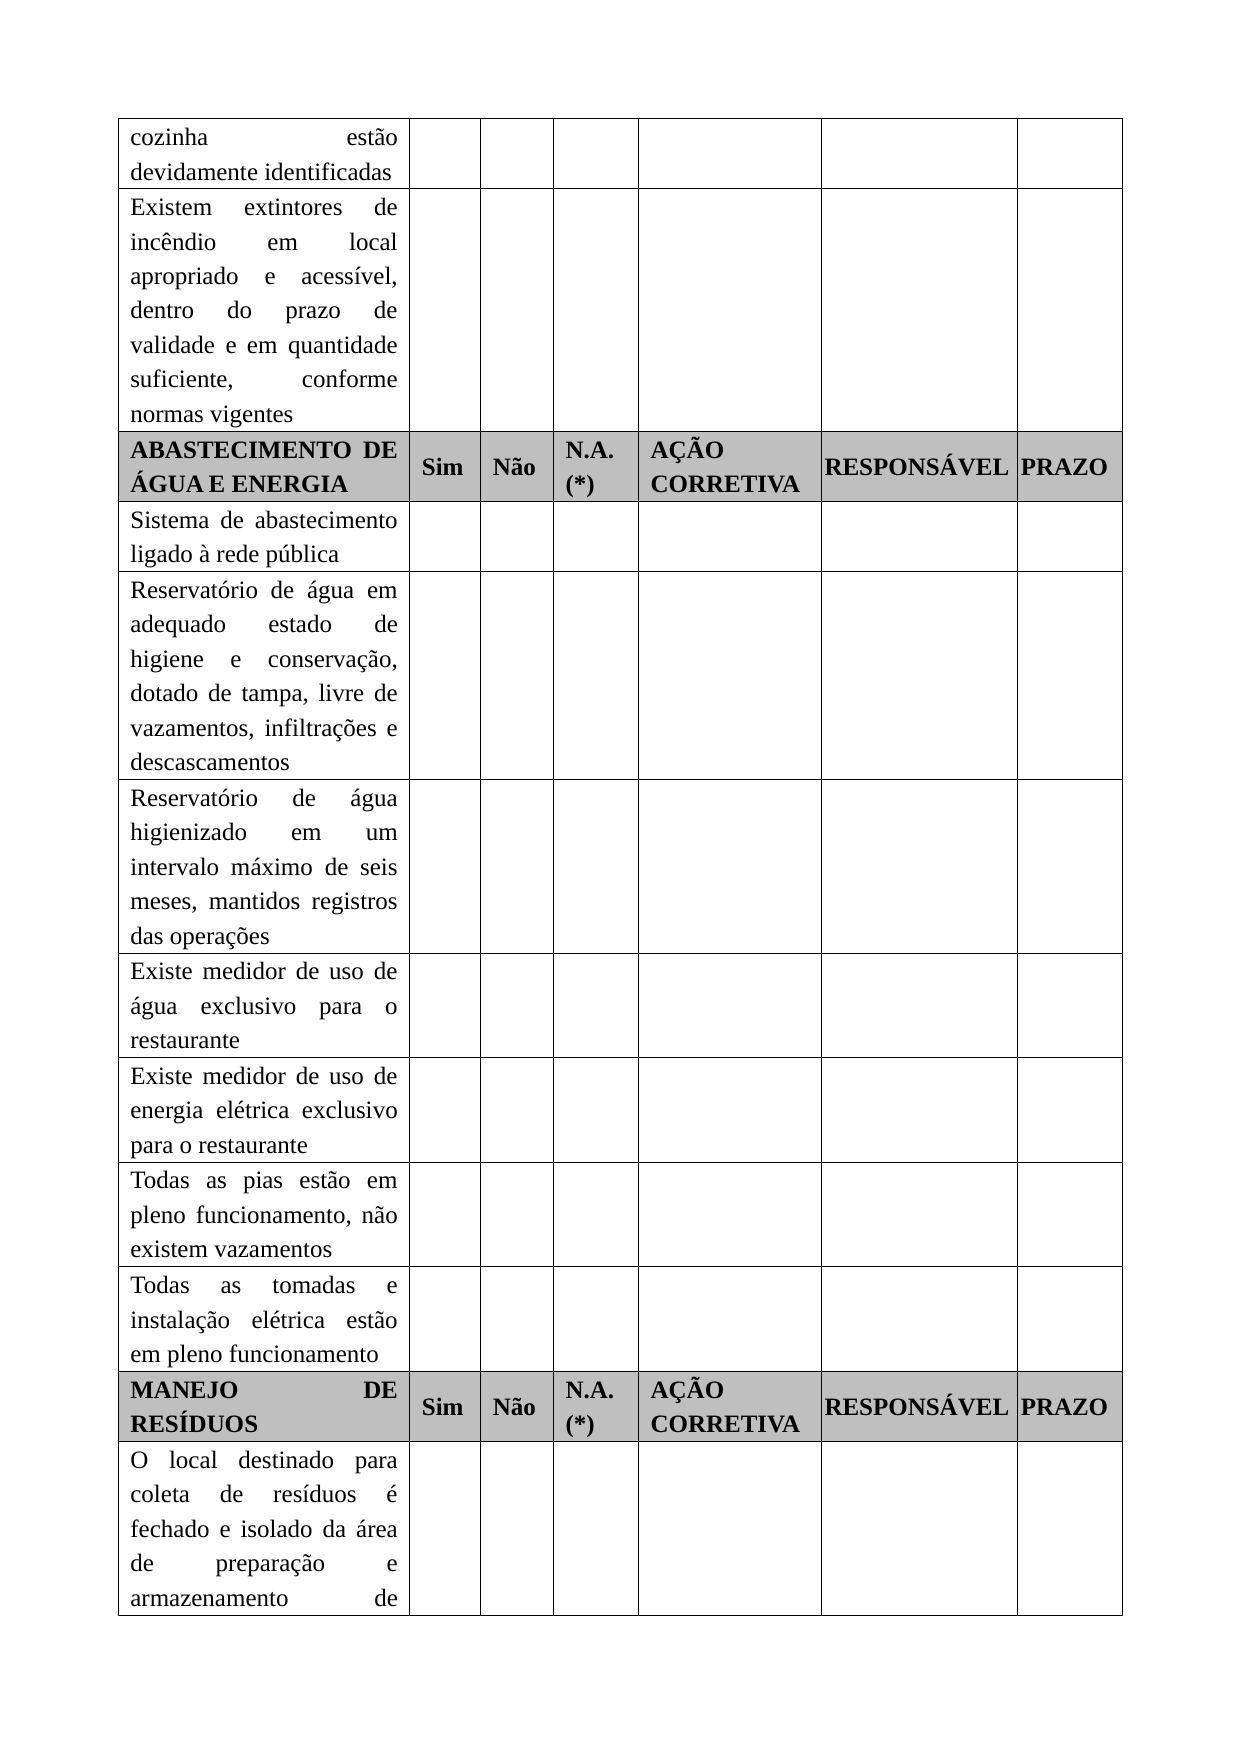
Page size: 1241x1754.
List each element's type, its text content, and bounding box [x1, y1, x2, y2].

table_cell [1018, 189, 1122, 431]
table_cell [639, 1058, 821, 1162]
table_cell PRAZO [1018, 1372, 1122, 1441]
table_cell N.A. (*) [554, 1372, 638, 1441]
table_cell [822, 1058, 1017, 1162]
table_cell [822, 1267, 1017, 1371]
table_cell [410, 1058, 480, 1162]
table_cell [639, 502, 821, 571]
table_cell [481, 1163, 553, 1266]
table_cell [410, 502, 480, 571]
table_cell [481, 189, 553, 431]
table_cell [554, 189, 638, 431]
table_cell [554, 119, 638, 188]
table_cell [554, 1267, 638, 1371]
table_cell Sim [410, 432, 480, 501]
table_cell [639, 1163, 821, 1266]
table_cell [639, 780, 821, 952]
table_cell [822, 1442, 1017, 1614]
table_cell [481, 954, 553, 1057]
table_cell [554, 1058, 638, 1162]
table_cell [481, 1058, 553, 1162]
table_cell [639, 189, 821, 431]
table_cell N.A. (*) [554, 432, 638, 501]
table_cell [822, 780, 1017, 952]
table_cell [1018, 1058, 1122, 1162]
table_cell [410, 780, 480, 952]
table_cell [554, 780, 638, 952]
table_cell [481, 572, 553, 779]
table_cell Existe medidor de uso de energia elétrica exclusivo para o restaurante [119, 1058, 409, 1162]
table_cell [410, 1163, 480, 1266]
table_cell [410, 1267, 480, 1371]
table_cell Sistema de abastecimento ligado à rede pública [119, 502, 409, 571]
table_cell Sim [410, 1372, 480, 1441]
table_cell [639, 1267, 821, 1371]
table_cell Não [481, 1372, 553, 1441]
table_cell AÇÃO CORRETIVA [639, 432, 821, 501]
table_cell [639, 954, 821, 1057]
table_cell [554, 1163, 638, 1266]
table_cell [481, 119, 553, 188]
table_cell [822, 954, 1017, 1057]
table_cell [1018, 1163, 1122, 1266]
table_cell [1018, 572, 1122, 779]
table_cell [822, 189, 1017, 431]
table_cell [1018, 1442, 1122, 1614]
table_cell MANEJO DE RESÍDUOS [119, 1372, 409, 1441]
table_cell [822, 119, 1017, 188]
table_cell [554, 954, 638, 1057]
table_cell [822, 502, 1017, 571]
table_cell PRAZO [1018, 432, 1122, 501]
table_cell [639, 1442, 821, 1614]
table_cell Reservatório de água em adequado estado de higiene e conservação, dotado de tampa, livre de vazamentos, infiltrações e descascamentos [119, 572, 409, 779]
table_cell [1018, 954, 1122, 1057]
table_cell [639, 119, 821, 188]
table_cell [481, 780, 553, 952]
table_cell [481, 1267, 553, 1371]
table_cell AÇÃO CORRETIVA [639, 1372, 821, 1441]
table_cell [410, 119, 480, 188]
table_cell RESPONSÁVEL [822, 1372, 1017, 1441]
table_cell Não [481, 432, 553, 501]
table_cell [554, 502, 638, 571]
table_cell ABASTECIMENTO DE ÁGUA E ENERGIA [119, 432, 409, 501]
table_cell Todas as pias estão em pleno funcionamento, não existem vazamentos [119, 1163, 409, 1266]
table_cell RESPONSÁVEL [822, 432, 1017, 501]
table_cell cozinha estão devidamente identificadas [119, 119, 409, 188]
table_cell [1018, 119, 1122, 188]
table_cell Existem extintores de incêndio em local apropriado e acessível, dentro do prazo de validade e em quantidade suficiente, conforme normas vigentes [119, 189, 409, 431]
table_cell [410, 954, 480, 1057]
table_cell [410, 189, 480, 431]
table_cell [410, 572, 480, 779]
table_cell [822, 572, 1017, 779]
table_cell O local destinado para coleta de resíduos é fechado e isolado da área de preparação e armazenamento de [119, 1442, 409, 1614]
table_cell Reservatório de água higienizado em um intervalo máximo de seis meses, mantidos registros das operações [119, 780, 409, 952]
table_cell [410, 1442, 480, 1614]
table_cell [554, 1442, 638, 1614]
table_cell [822, 1163, 1017, 1266]
table_cell [1018, 1267, 1122, 1371]
table_cell [639, 572, 821, 779]
table_cell [481, 502, 553, 571]
table_cell [554, 572, 638, 779]
table_cell Existe medidor de uso de água exclusivo para o restaurante [119, 954, 409, 1057]
table_cell Todas as tomadas e instalação elétrica estão em pleno funcionamento [119, 1267, 409, 1371]
table_cell [1018, 780, 1122, 952]
table_cell [1018, 502, 1122, 571]
table_cell [481, 1442, 553, 1614]
